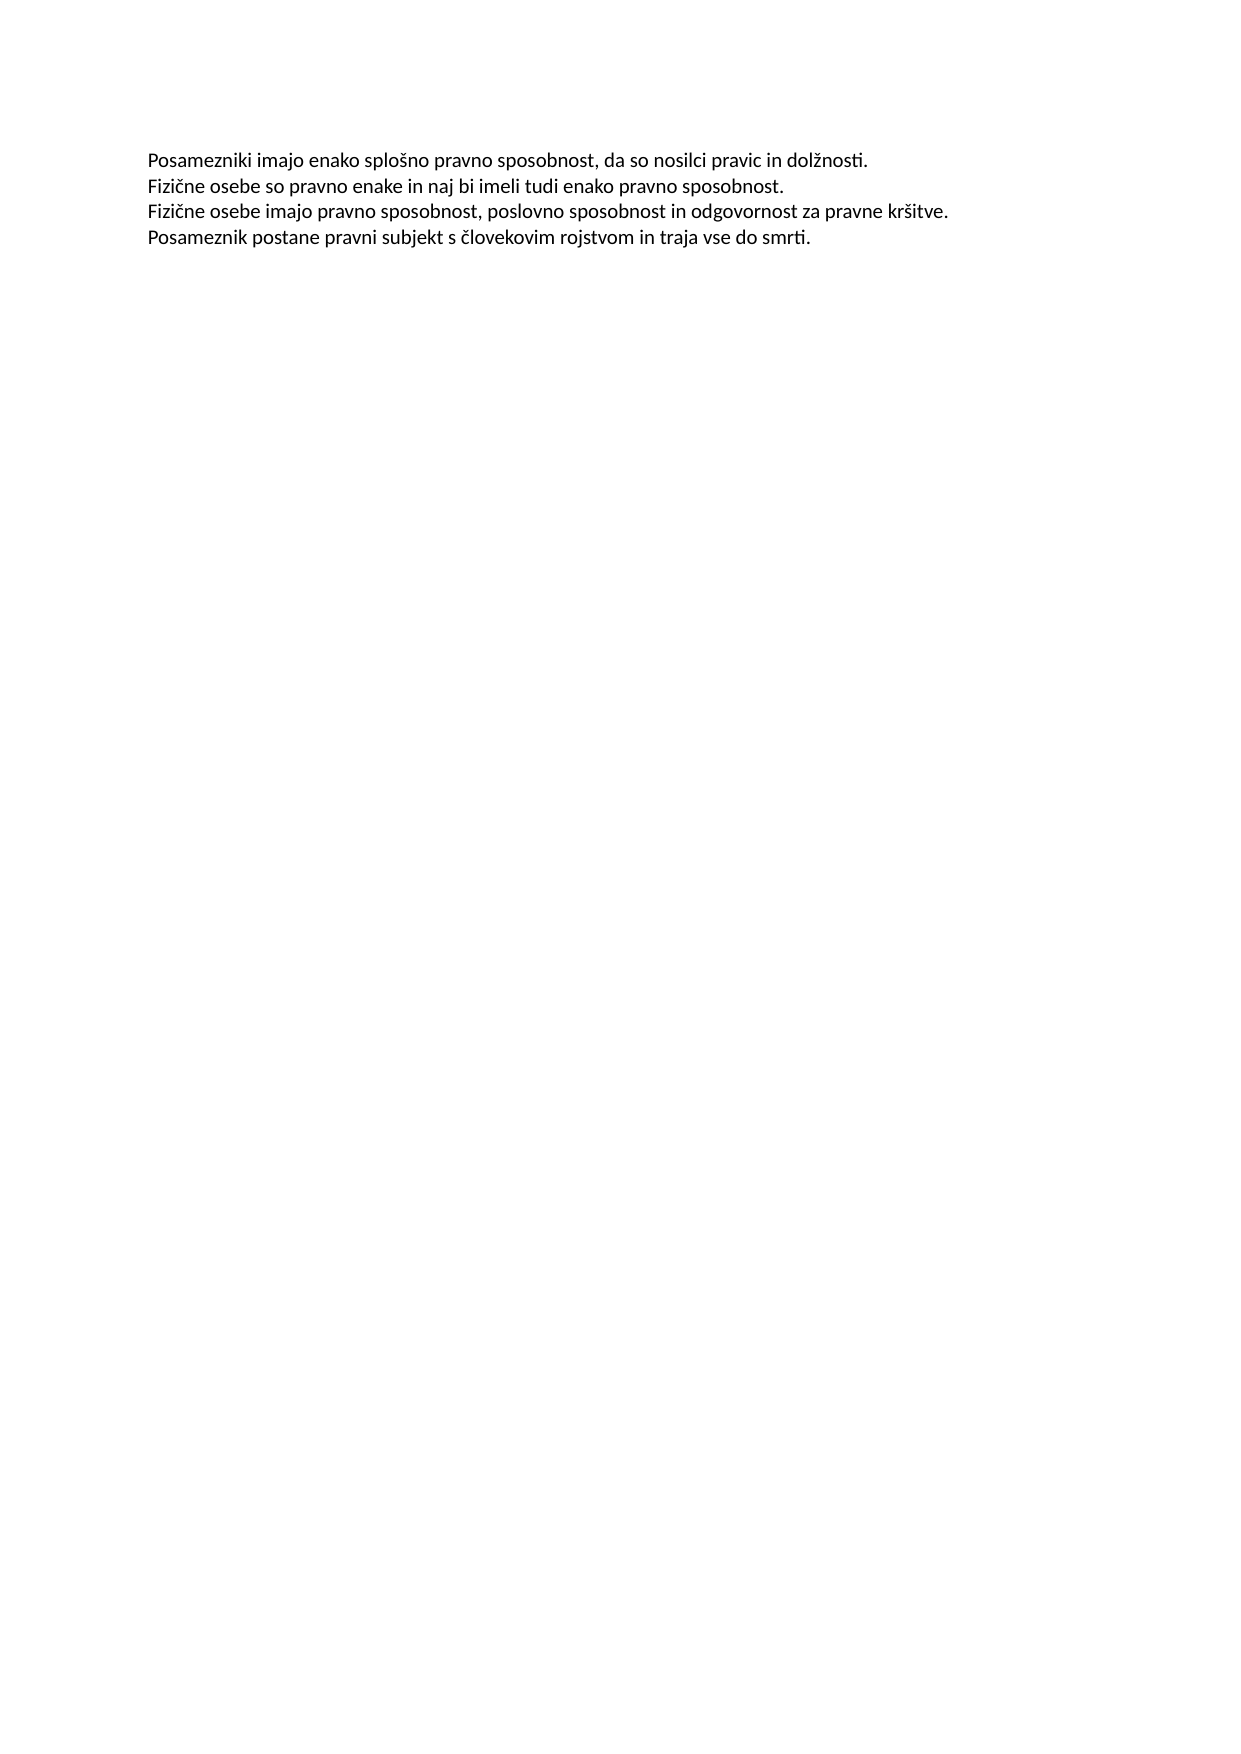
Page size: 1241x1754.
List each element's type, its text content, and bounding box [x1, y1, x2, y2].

text Fizične osebe imajo pravno sposobnost, poslovno sposobnost in odgovornost za pravne kršitve. [148, 198, 1093, 224]
text Posameznik postane pravni subjekt s človekovim rojstvom in traja vse do smrti. [148, 224, 1093, 249]
text Posamezniki imajo enako splošno pravno sposobnost, da so nosilci pravic in dolžnosti. [148, 148, 1093, 173]
text Fizične osebe so pravno enake in naj bi imeli tudi enako pravno sposobnost. [148, 173, 1093, 198]
